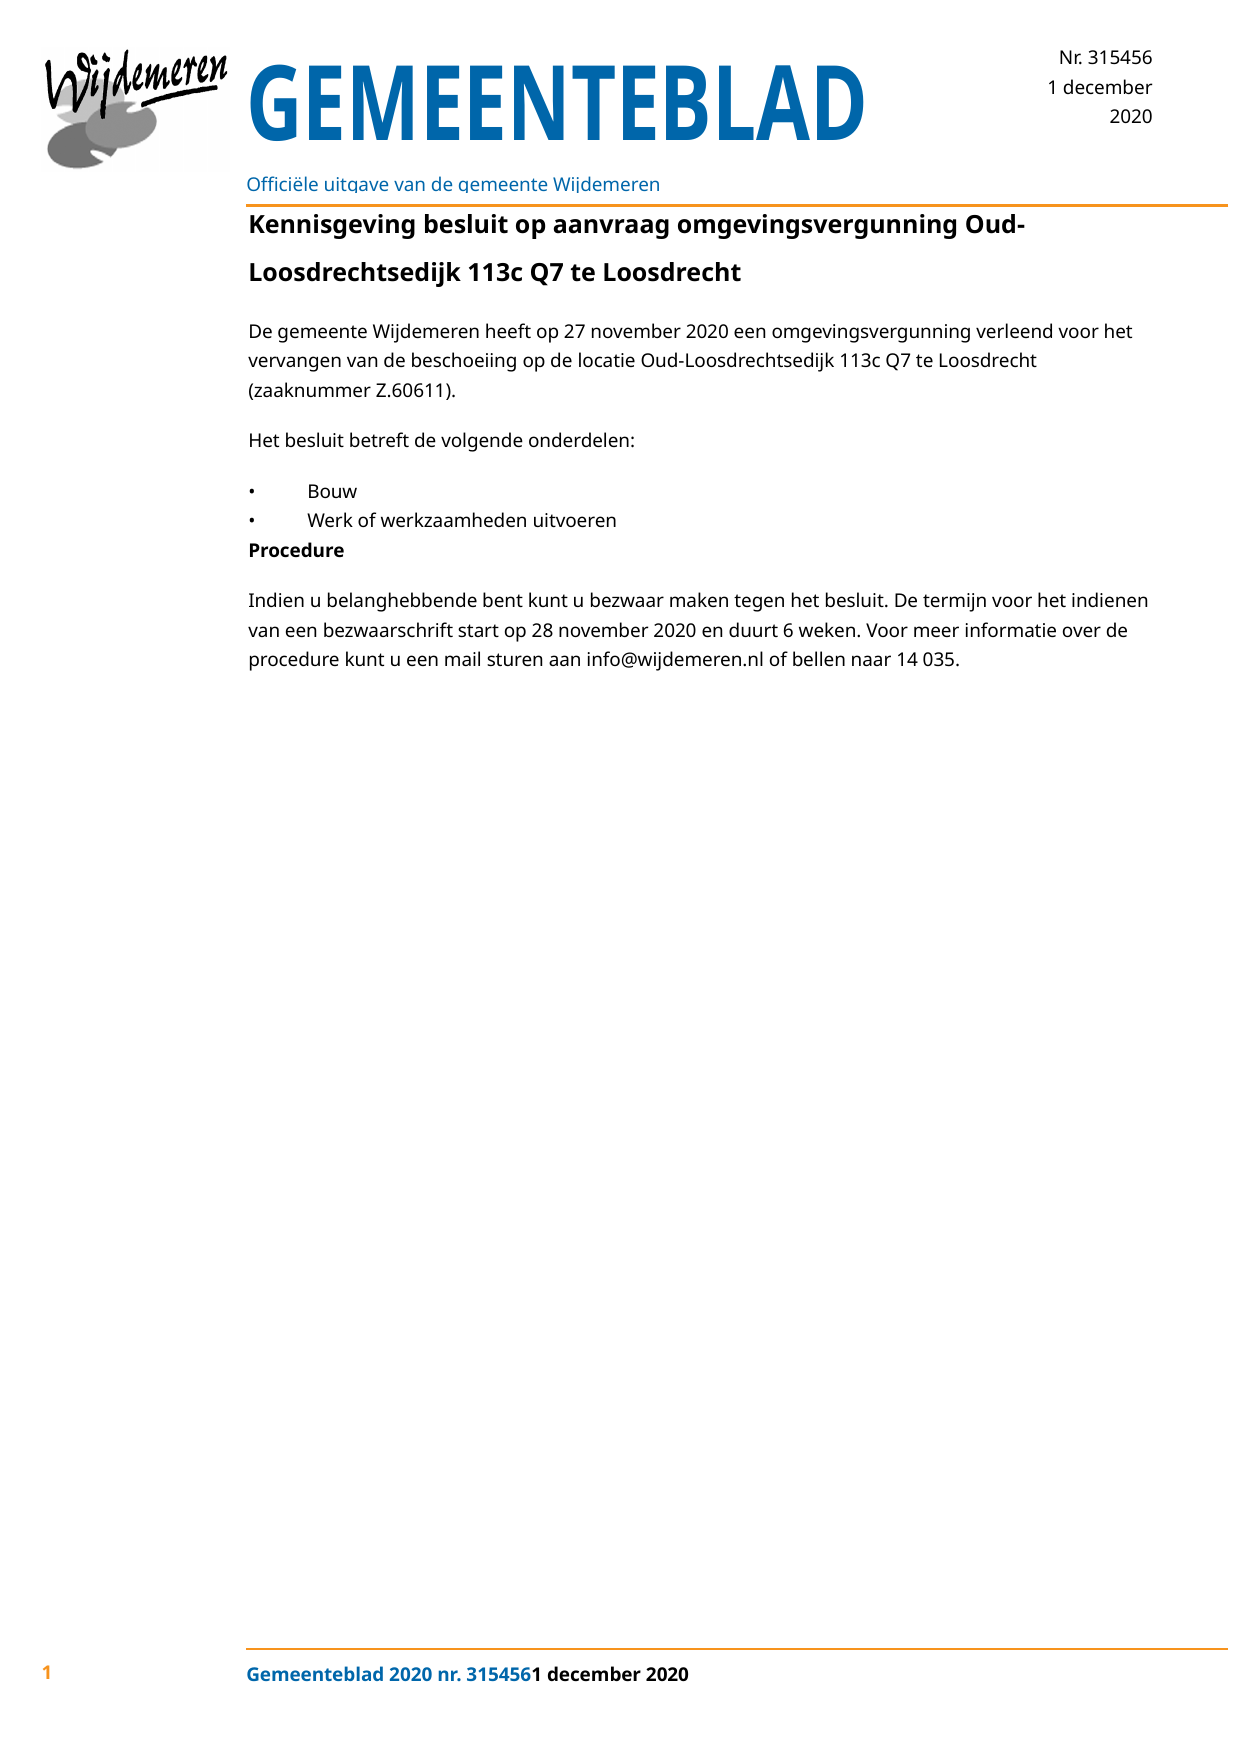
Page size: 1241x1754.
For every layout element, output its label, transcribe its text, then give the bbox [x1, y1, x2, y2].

list Bouw [248, 478, 1152, 504]
text Indien u belanghebbende bent kunt u bezwaar maken tegen het besluit. De termijn voor het indienen van een bezwaarschrift start op 28 november 2020 en duurt 6 weken. Voor meer informatie over de procedure kunt u een mail sturen aan info@wijdemeren.nl of bellen naar 14 035. [248, 587, 1152, 672]
text Kennisgeving besluit op aanvraag omgevingsvergunning Oud-Loosdrechtsedijk 113c Q7 te Loosdrecht [248, 207, 1152, 288]
text Procedure [248, 537, 1152, 563]
list Werk of werkzaamheden uitvoeren [248, 507, 1152, 533]
picture [41, 47, 231, 172]
text Het besluit betreft de volgende onderdelen: [248, 427, 1152, 453]
text De gemeente Wijdemeren heeft op 27 november 2020 een omgevingsvergunning verleend voor het vervangen van de beschoeiing op de locatie Oud-Loosdrechtsedijk 113c Q7 te Loosdrecht (zaaknummer Z.60611). [248, 318, 1152, 403]
